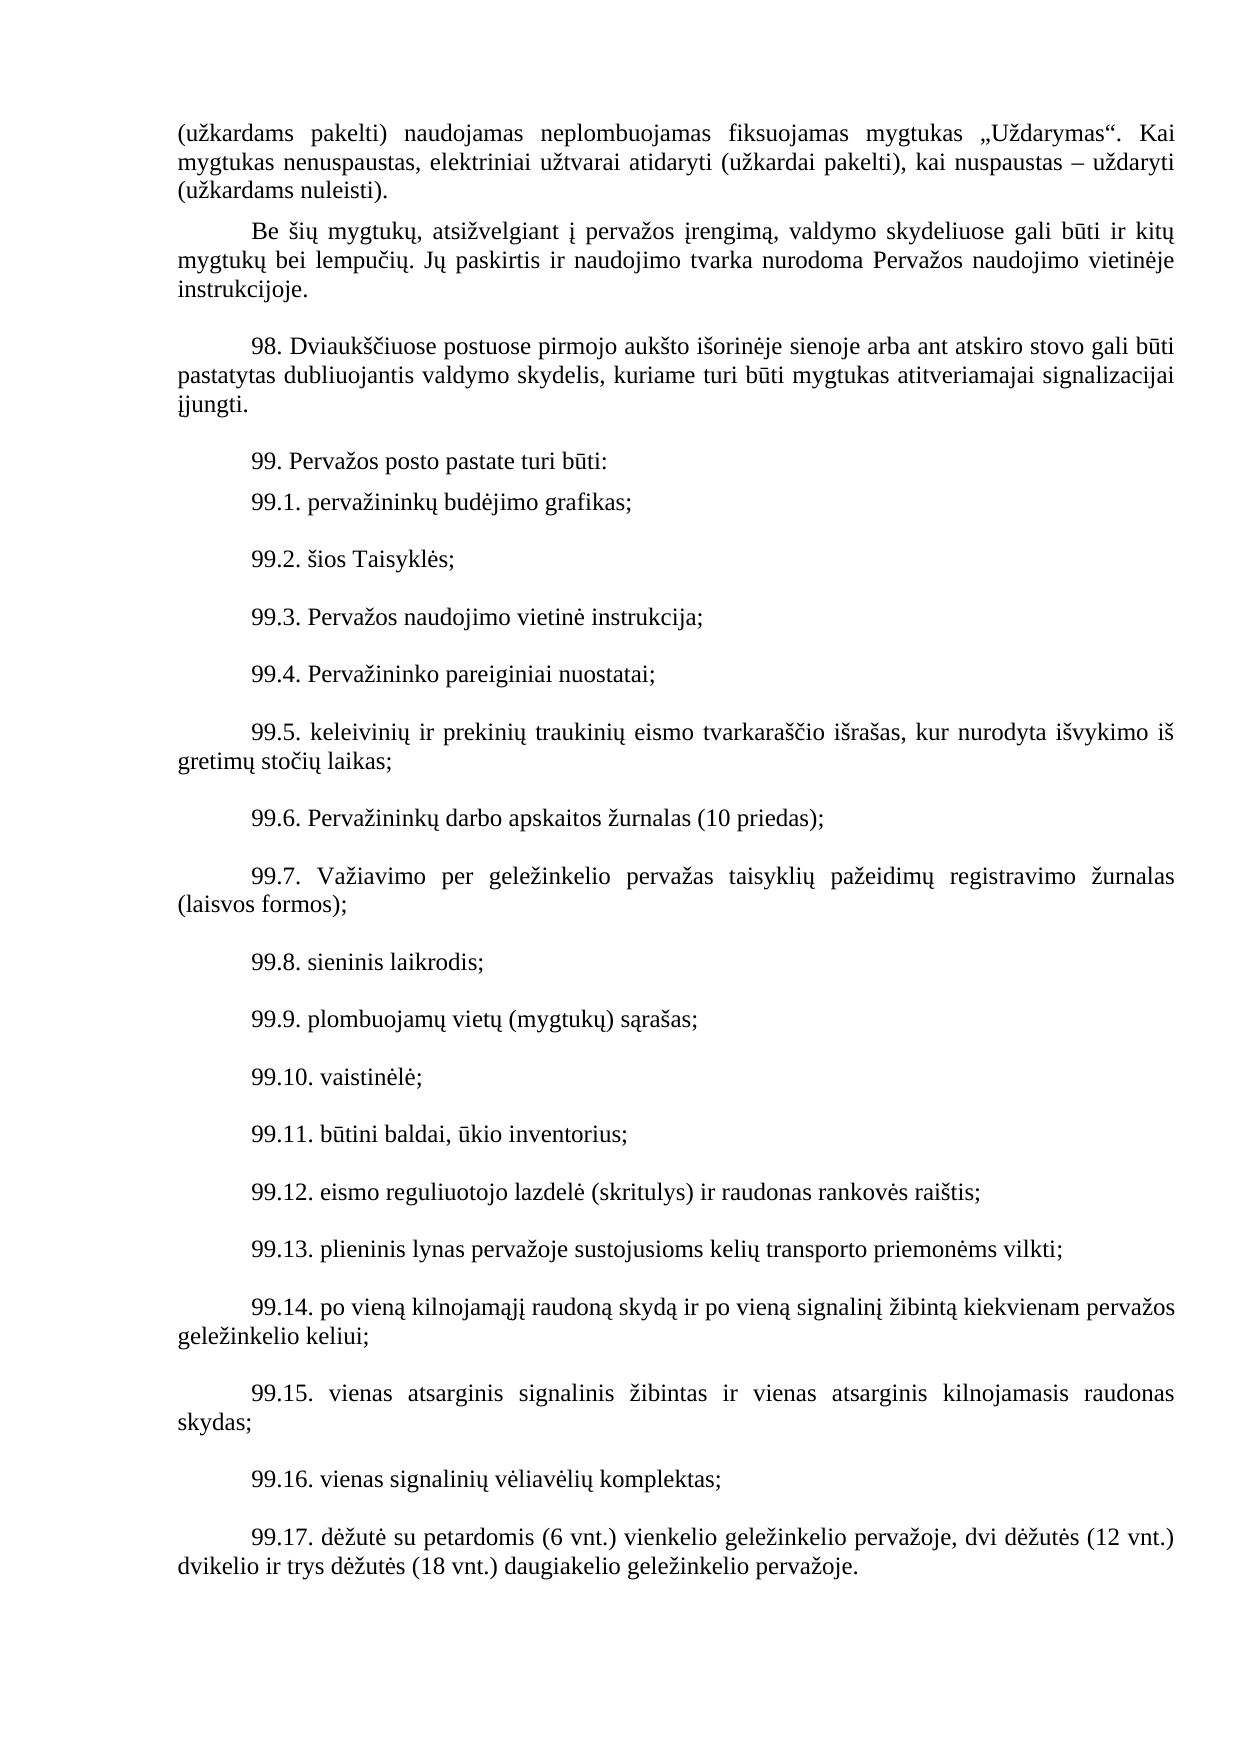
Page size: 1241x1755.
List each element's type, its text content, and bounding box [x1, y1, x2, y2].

text 99.12. eismo reguliuotojo lazdelė (skritulys) ir raudonas rankovės raištis; [177, 1177, 1176, 1206]
text 99.3. Pervažos naudojimo vietinė instrukcija; [177, 602, 1176, 631]
text 99.1. pervažininkų budėjimo grafikas; [177, 487, 1176, 516]
text 99.9. plombuojamų vietų (mygtukų) sąrašas; [177, 1004, 1176, 1033]
text 99.5. keleivinių ir prekinių traukinių eismo tvarkaraščio išrašas, kur nurodyta išvykimo iš gretimų stočių laikas; [177, 717, 1176, 774]
text 99.10. vaistinėlė; [177, 1062, 1176, 1091]
text 99.16. vienas signalinių vėliavėlių komplektas; [177, 1464, 1176, 1493]
text 99.2. šios Taisyklės; [177, 544, 1176, 573]
text 99.7. Važiavimo per geležinkelio pervažas taisyklių pažeidimų registravimo žurnalas (laisvos formos); [177, 861, 1176, 918]
text 99.4. Pervažininko pareiginiai nuostatai; [177, 659, 1176, 688]
text 99.13. plieninis lynas pervažoje sustojusioms kelių transporto priemonėms vilkti; [177, 1234, 1176, 1263]
text 99.15. vienas atsarginis signalinis žibintas ir vienas atsarginis kilnojamasis raudonas skydas; [177, 1378, 1176, 1436]
text 99.11. būtini baldai, ūkio inventorius; [177, 1119, 1176, 1148]
text 99. Pervažos posto pastate turi būti: [177, 446, 1176, 475]
text 99.17. dėžutė su petardomis (6 vnt.) vienkelio geležinkelio pervažoje, dvi dėžutės (12 vnt.) dvikelio ir trys dėžutės (18 vnt.) daugiakelio geležinkelio pervažoje. [177, 1522, 1176, 1579]
text 98. Dviaukščiuose postuose pirmojo aukšto išorinėje sienoje arba ant atskiro stovo gali būti pastatytas dubliuojantis valdymo skydelis, kuriame turi būti mygtukas atitveriamajai signalizacijai įjungti. [177, 331, 1176, 418]
text 99.6. Pervažininkų darbo apskaitos žurnalas (10 priedas); [177, 803, 1176, 832]
text Be šių mygtukų, atsižvelgiant į pervažos įrengimą, valdymo skydeliuose gali būti ir kitų mygtukų bei lempučių. Jų paskirtis ir naudojimo tvarka nurodoma Pervažos naudojimo vietinėje instrukcijoje. [177, 216, 1176, 303]
text 99.8. sieninis laikrodis; [177, 947, 1176, 976]
text (užkardams pakelti) naudojamas neplombuojamas fiksuojamas mygtukas „Uždarymas“. Kai mygtukas nenuspaustas, elektriniai užtvarai atidaryti (užkardai pakelti), kai nuspaustas – uždaryti (užkardams nuleisti). [177, 118, 1176, 204]
text 99.14. po vieną kilnojamąjį raudoną skydą ir po vieną signalinį žibintą kiekvienam pervažos geležinkelio keliui; [177, 1292, 1176, 1349]
